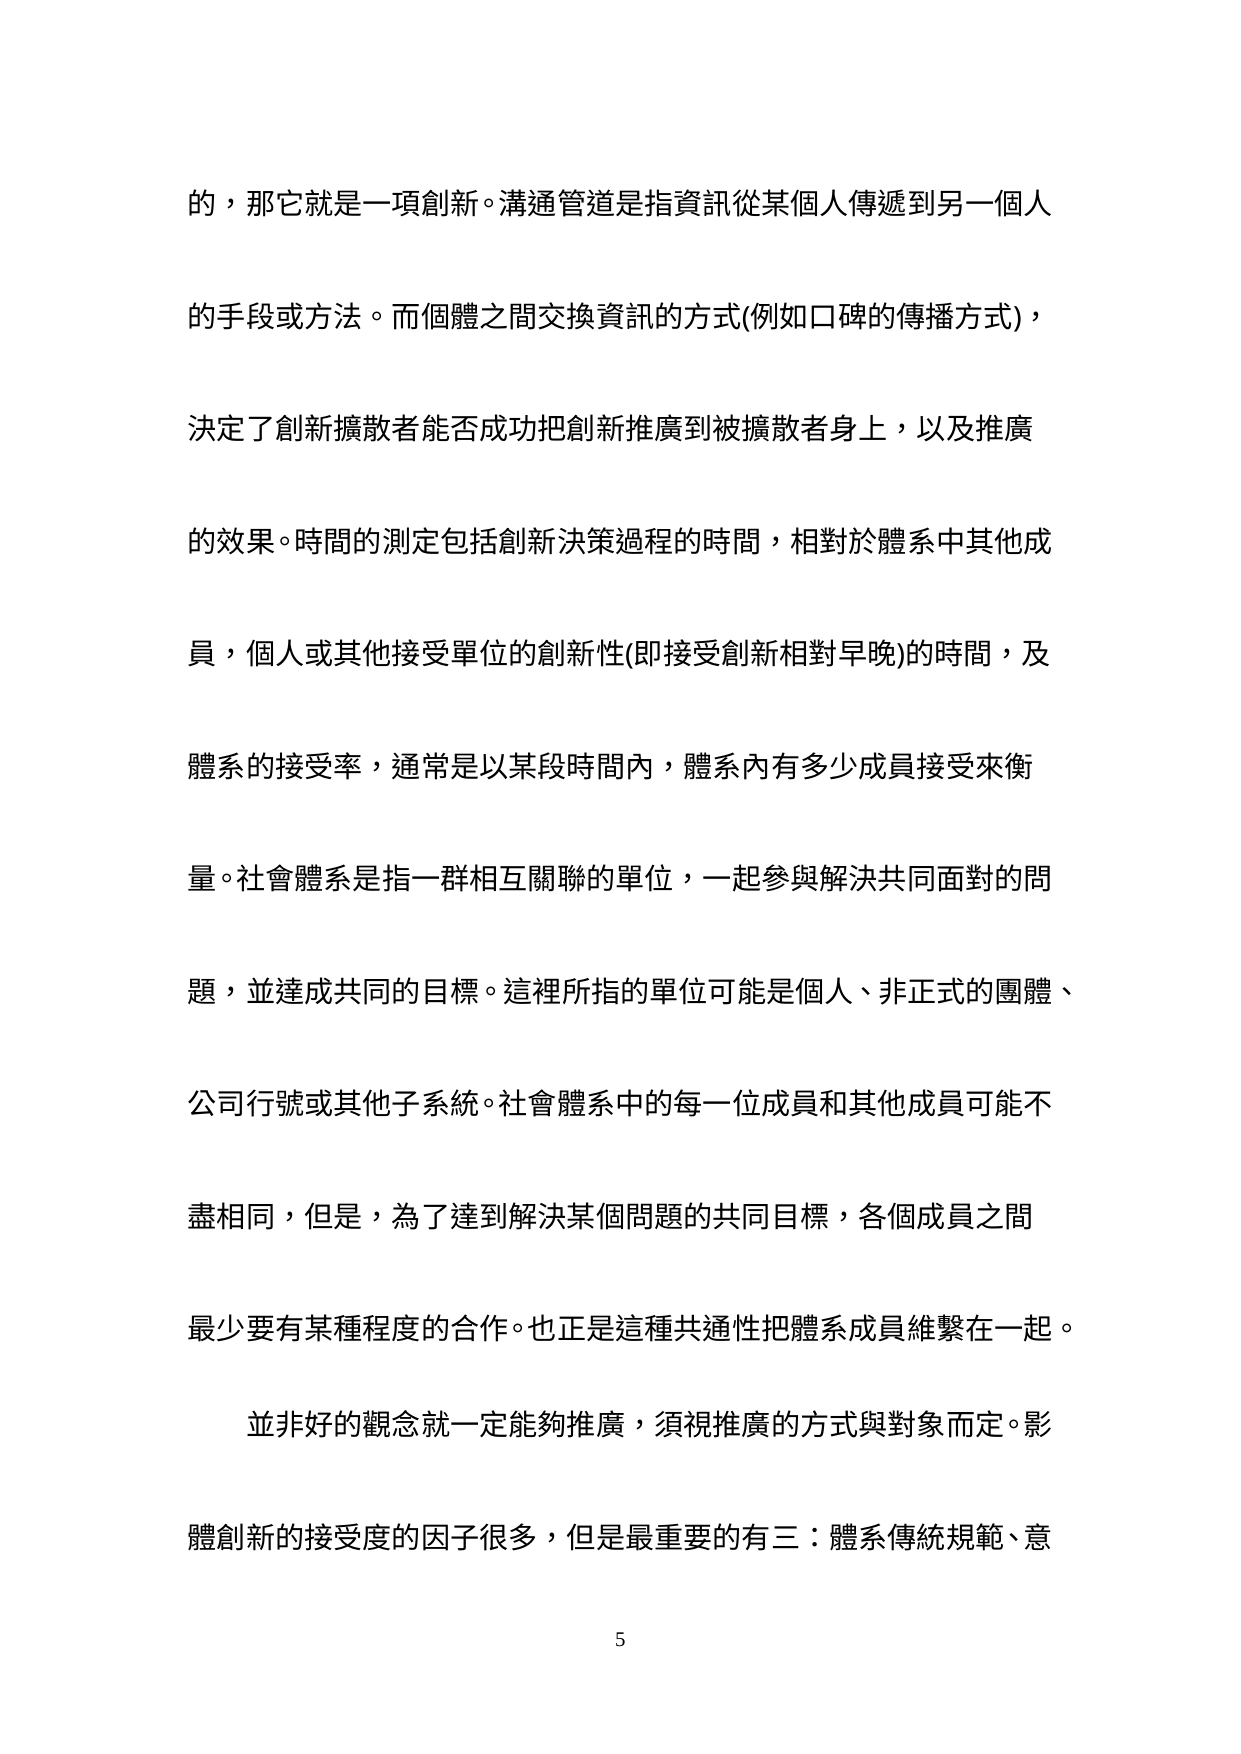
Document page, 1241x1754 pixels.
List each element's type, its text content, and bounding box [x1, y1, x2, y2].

text 而擴散的四大要素為創新、溝通管道、時間、社會體系。創新是指當一個觀念、做法或事物被接收端的某個人或某個團體認可為「新的」時，這項觀念、做法或事物就是一種創新。它跟該創新是不是剛剛被發明、是不是第一次被使用的客觀上的新舊無關。個體認知上的新舊，決定了它是不是一項創新，如果某項想法被某個人認定是新的，那它就是一項創新。溝通管道是指資訊從某個人傳遞到另一個人的手段或方法。而個體之間交換資訊的方式(例如口碑的傳播方式)，決定了創新擴散者能否成功把創新推廣到被擴散者身上，以及推廣的效果。時間的測定包括創新決策過程的時間，相對於體系中其他成員，個人或其他接受單位的創新性(即接受創新相對早晚)的時間，及體系的接受率，通常是以某段時間內，體系內有多少成員接受來衡量。社會體系是指一群相互關聯的單位，一起參與解決共同面對的問題，並達成共同的目標。這裡所指的單位可能是個人、非正式的團體、公司行號或其他子系統。社會體系中的每一位成員和其他成員可能不盡相同，但是，為了達到解決某個問題的共同目標，各個成員之間最少要有某種程度的合作。也正是這種共通性把體系成員維繫在一起。 [187, 164, 1053, 1364]
text 並非好的觀念就一定能夠推廣，須視推廣的方式與對象而定。影體創新的接受度的因子很多，但是最重要的有三：體系傳統規範、意見領袖和創新推廣人員。傳統規範是指社會體系的成員已經形成的行為準則。而傳統規範界定了體系可容忍的行為範圍，是體系中成員行動的指導或是標準。而一個國家、一個宗教團體、一個公司組織、甚至一個農村的地方體系，都可能存在某種規範。因大部分創新先驅者通常都會被社會體系中的其他人視為脫離常規的人，對大部分的社會成員來說，他們是沒什麼公信力的。所以他們在擴散過程中所起的作用(特別是要去說服他人接受創新時)相當有限。因此，體系中的意見領袖另有其人，他們可以把創新的相關資訊提供給體系中的許多人。意見領袖是指某個人可以常常地、非正式地影響其他人的態度或行為，以達到預期的效果，而這種非正式的領導力，並不是來自於這個人在體系中的正式身分和地位。意見領袖這個名譽的獲得和維繫，來自於這個人本身的專業能力、社會親和力，以及對社會傳統規範的絕對服從。創新推廣人員通常是在某個學術領域取得學位的專家。由於他們本身接受的專業訓練，以及隨之而來的社會地位，這都意味著這些專家和他們的擴散對象是異質性的，這成為他們在推廣新事物時有效溝通的障礙，基於這個原因，不少創新推廣單位都會聘請一些推廣輔助人員，而這些輔助人員的社會地位、專業程度都比那些專業人員低，而和一般客戶具有相當的同質性。由他們密集地拜訪客戶(擴散對象)，從而影響他們的創新決策，為創新專業推廣人員和他們的客戶搭起一道能跨越異質性的橋樑。由《創新的擴散》可知，並非好的創新觀點或產品就一定能為大眾所接受，還須搭配許多外在的條件，才能造成普及化，其實人的因素才是決定這一創新是否能普及的最關鍵因素。 [187, 1386, 1053, 1573]
